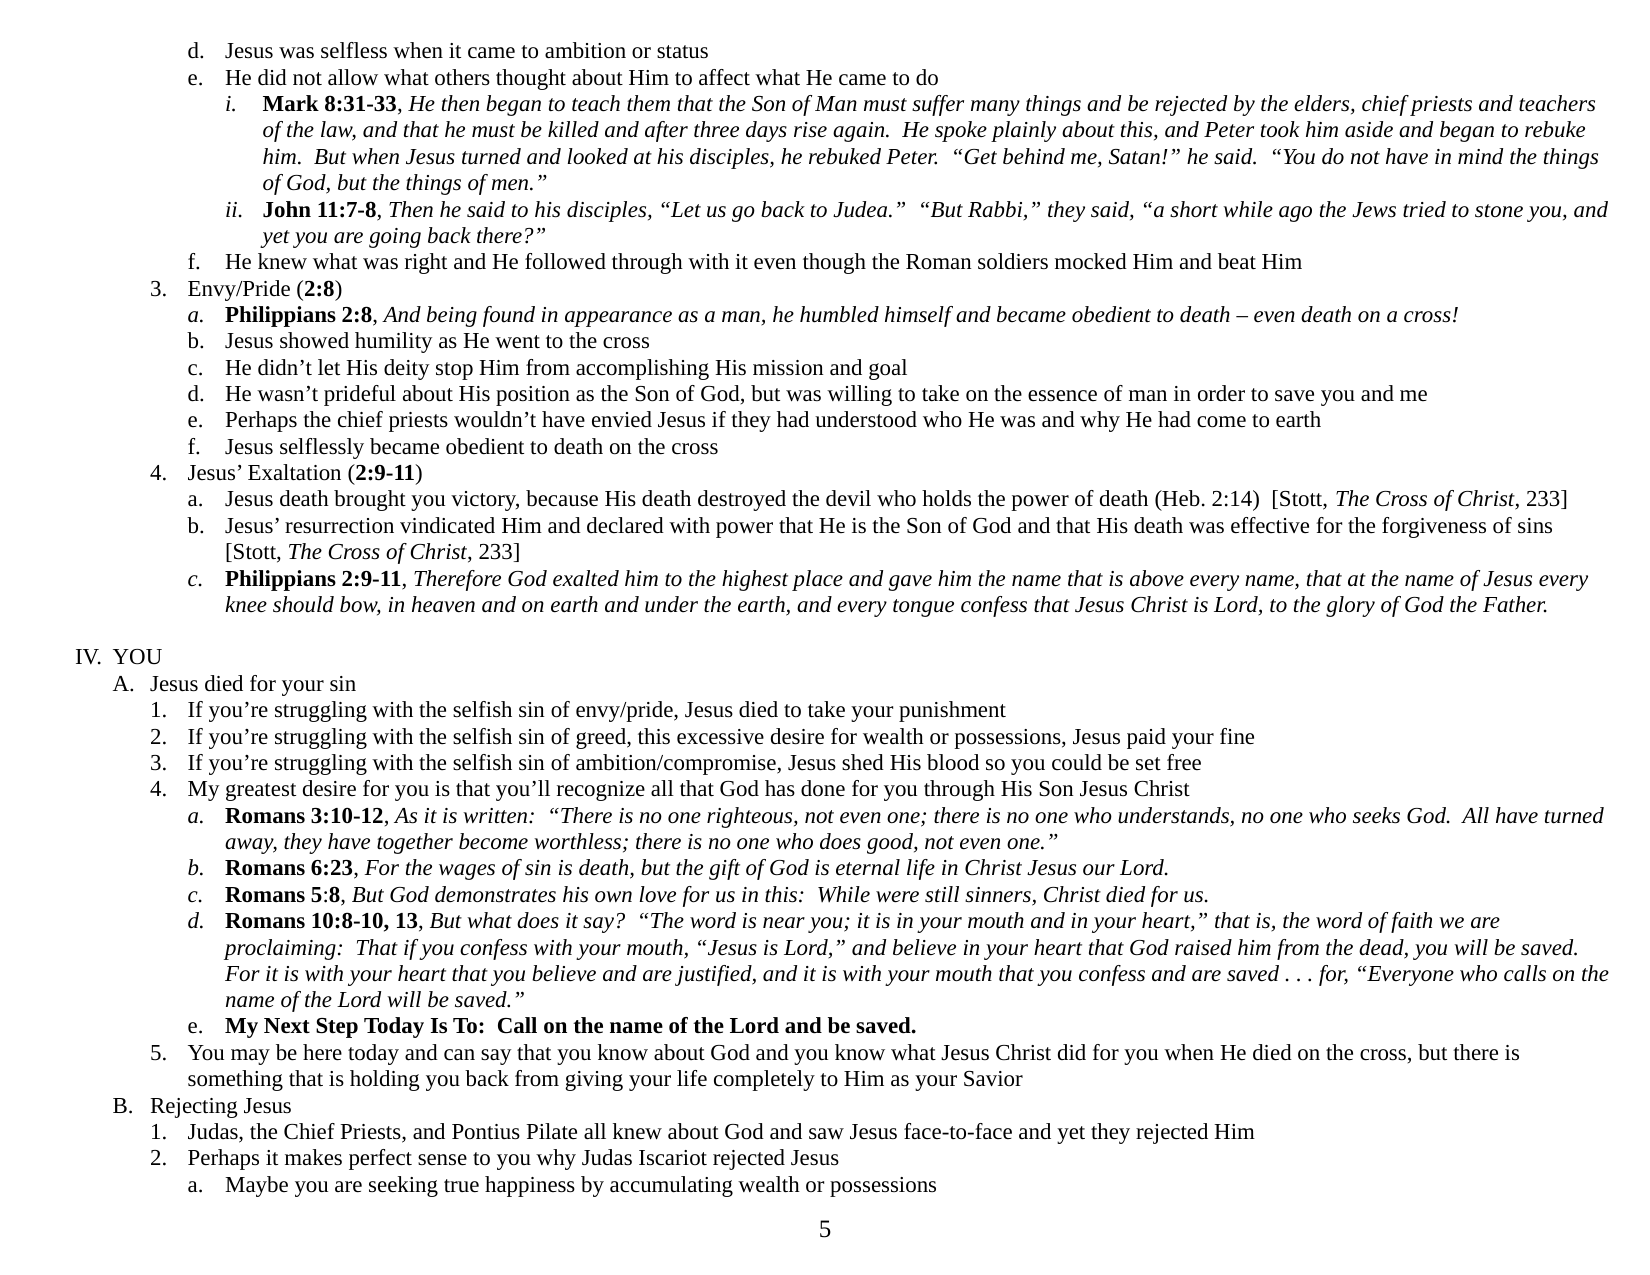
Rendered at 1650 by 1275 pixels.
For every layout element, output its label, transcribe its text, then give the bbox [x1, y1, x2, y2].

list Jesus’ Exaltation (2:9-11) [150, 459, 1612, 486]
list He didn’t let His deity stop Him from accomplishing His mission and goal [187, 354, 1612, 380]
list Romans 6:23, For the wages of sin is death, but the gift of God is eternal life in Christ Jesus our Lord. [187, 854, 1612, 881]
list Envy/Pride (2:8) [150, 275, 1612, 301]
list Jesus’ resurrection vindicated Him and declared with power that He is the Son of God and that His death was effective for the forgiveness of sins [Stott, The Cross of Christ, 233] [187, 512, 1612, 564]
list Perhaps the chief priests wouldn’t have envied Jesus if they had understood who He was and why He had come to earth [187, 406, 1612, 433]
list Philippians 2:9-11, Therefore God exalted him to the highest place and gave him the name that is above every name, that at the name of Jesus every knee should bow, in heaven and on earth and under the earth, and every tongue confess that Jesus Christ is Lord, to the glory of God the Father. [187, 564, 1612, 617]
list Philippians 2:8, And being found in appearance as a man, he humbled himself and became obedient to death – even death on a cross! [187, 301, 1612, 327]
list Romans 5:8, But God demonstrates his own love for us in this: While were still sinners, Christ died for us. [187, 881, 1612, 907]
list My Next Step Today Is To: Call on the name of the Lord and be saved. [187, 1013, 1612, 1039]
list Jesus was selfless when it came to ambition or status [187, 37, 1612, 64]
list Romans 10:8-10, 13, But what does it say? “The word is near you; it is in your mouth and in your heart,” that is, the word of faith we are proclaiming: That if you confess with your mouth, “Jesus is Lord,” and believe in your heart that God raised him from the dead, you will be saved. For it is with your heart that you believe and are justified, and it is with your mouth that you confess and are saved . . . for, “Everyone who calls on the name of the Lord will be saved.” [187, 907, 1612, 1013]
list He did not allow what others thought about Him to affect what He came to do [187, 64, 1612, 90]
list You may be here today and can say that you know about God and you know what Jesus Christ did for you when He died on the cross, but there is something that is holding you back from giving your life completely to Him as your Savior [150, 1039, 1612, 1092]
list Judas, the Chief Priests, and Pontius Pilate all knew about God and saw Jesus face-to-face and yet they rejected Him [150, 1118, 1612, 1144]
list John 11:7-8, Then he said to his disciples, “Let us go back to Judea.” “But Rabbi,” they said, “a short while ago the Jews tried to stone you, and yet you are going back there?” [225, 196, 1612, 248]
list If you’re struggling with the selfish sin of envy/pride, Jesus died to take your punishment [150, 696, 1612, 723]
list Mark 8:31-33, He then began to teach them that the Son of Man must suffer many things and be rejected by the elders, chief priests and teachers of the law, and that he must be killed and after three days rise again. He spoke plainly about this, and Peter took him aside and began to rebuke him. But when Jesus turned and looked at his disciples, he rebuked Peter. “Get behind me, Satan!” he said. “You do not have in mind the things of God, but the things of men.” [225, 90, 1612, 196]
list YOU [75, 644, 1612, 670]
list Jesus died for your sin [112, 670, 1612, 696]
list Maybe you are seeking true happiness by accumulating wealth or possessions [187, 1171, 1612, 1197]
list Jesus showed humility as He went to the cross [187, 327, 1612, 354]
list He wasn’t prideful about His position as the Son of God, but was willing to take on the essence of man in order to save you and me [187, 380, 1612, 406]
list Jesus death brought you victory, because His death destroyed the devil who holds the power of death (Heb. 2:14) [Stott, The Cross of Christ, 233] [187, 486, 1612, 512]
list My greatest desire for you is that you’ll recognize all that God has done for you through His Son Jesus Christ [150, 775, 1612, 802]
list Perhaps it makes perfect sense to you why Judas Iscariot rejected Jesus [150, 1144, 1612, 1171]
list Rejecting Jesus [112, 1092, 1612, 1118]
list Romans 3:10-12, As it is written: “There is no one righteous, not even one; there is no one who understands, no one who seeks God. All have turned away, they have together become worthless; there is no one who does good, not even one.” [187, 802, 1612, 854]
list He knew what was right and He followed through with it even though the Roman soldiers mocked Him and beat Him [187, 248, 1612, 275]
list Jesus selflessly became obedient to death on the cross [187, 433, 1612, 459]
list If you’re struggling with the selfish sin of greed, this excessive desire for wealth or possessions, Jesus paid your fine [150, 723, 1612, 749]
list If you’re struggling with the selfish sin of ambition/compromise, Jesus shed His blood so you could be set free [150, 749, 1612, 775]
